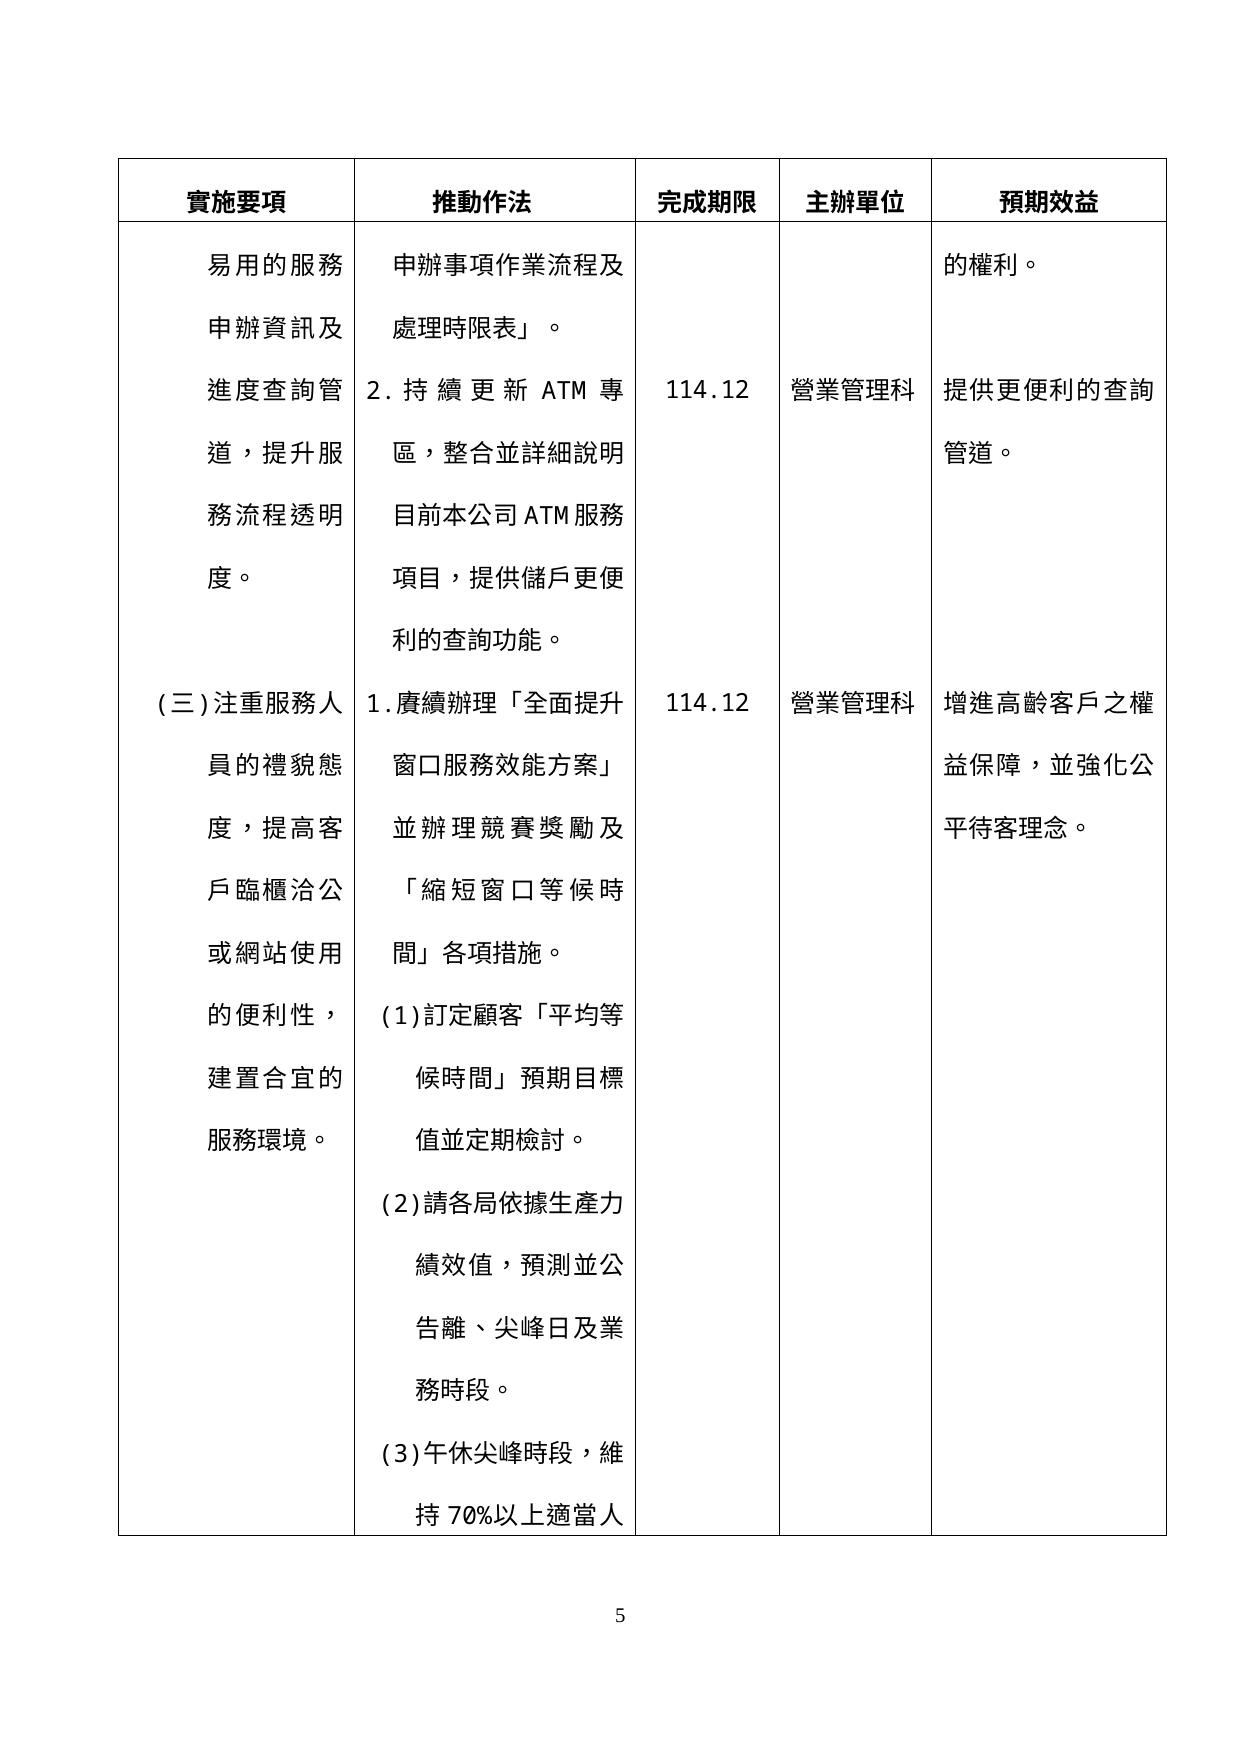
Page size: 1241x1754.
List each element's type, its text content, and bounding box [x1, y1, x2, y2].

table_header 實施要項 [119, 159, 354, 221]
table_cell 易用的服務申辦資訊及進度查詢管道，提升服務流程透明度。 (三)注重服務人員的禮貌態度，提高客戶臨櫃洽公或網站使用的便利性，建置合宜的服務環境。 [119, 222, 354, 1534]
table_cell 的權利。 提供更便利的查詢管道。 增進高齡客戶之權益保障，並強化公平待客理念。 [932, 222, 1166, 1534]
table_header 主辦單位 [780, 159, 931, 221]
table_header 預期效益 [932, 159, 1166, 221]
table_header 推動作法 [355, 159, 635, 221]
table_cell 營業管理科 營業管理科 [780, 222, 931, 1534]
table_cell 114.12 114.12 [636, 222, 779, 1534]
table_header 完成期限 [636, 159, 779, 221]
table_cell 申辦事項作業流程及處理時限表」。 2.持續更新ATM專區，整合並詳細說明目前本公司ATM服務項目，提供儲戶更便利的查詢功能。 1.賡續辦理「全面提升窗口服務效能方案」並辦理競賽獎勵及「縮短窗口等候時間」各項措施。 (1)訂定顧客「平均等候時間」預期目標值並定期檢討。 (2)請各局依據生產力績效值，預測並公告離、尖峰日及業務時段。 (3)午休尖峰時段，維持70%以上適當人 [355, 222, 635, 1534]
